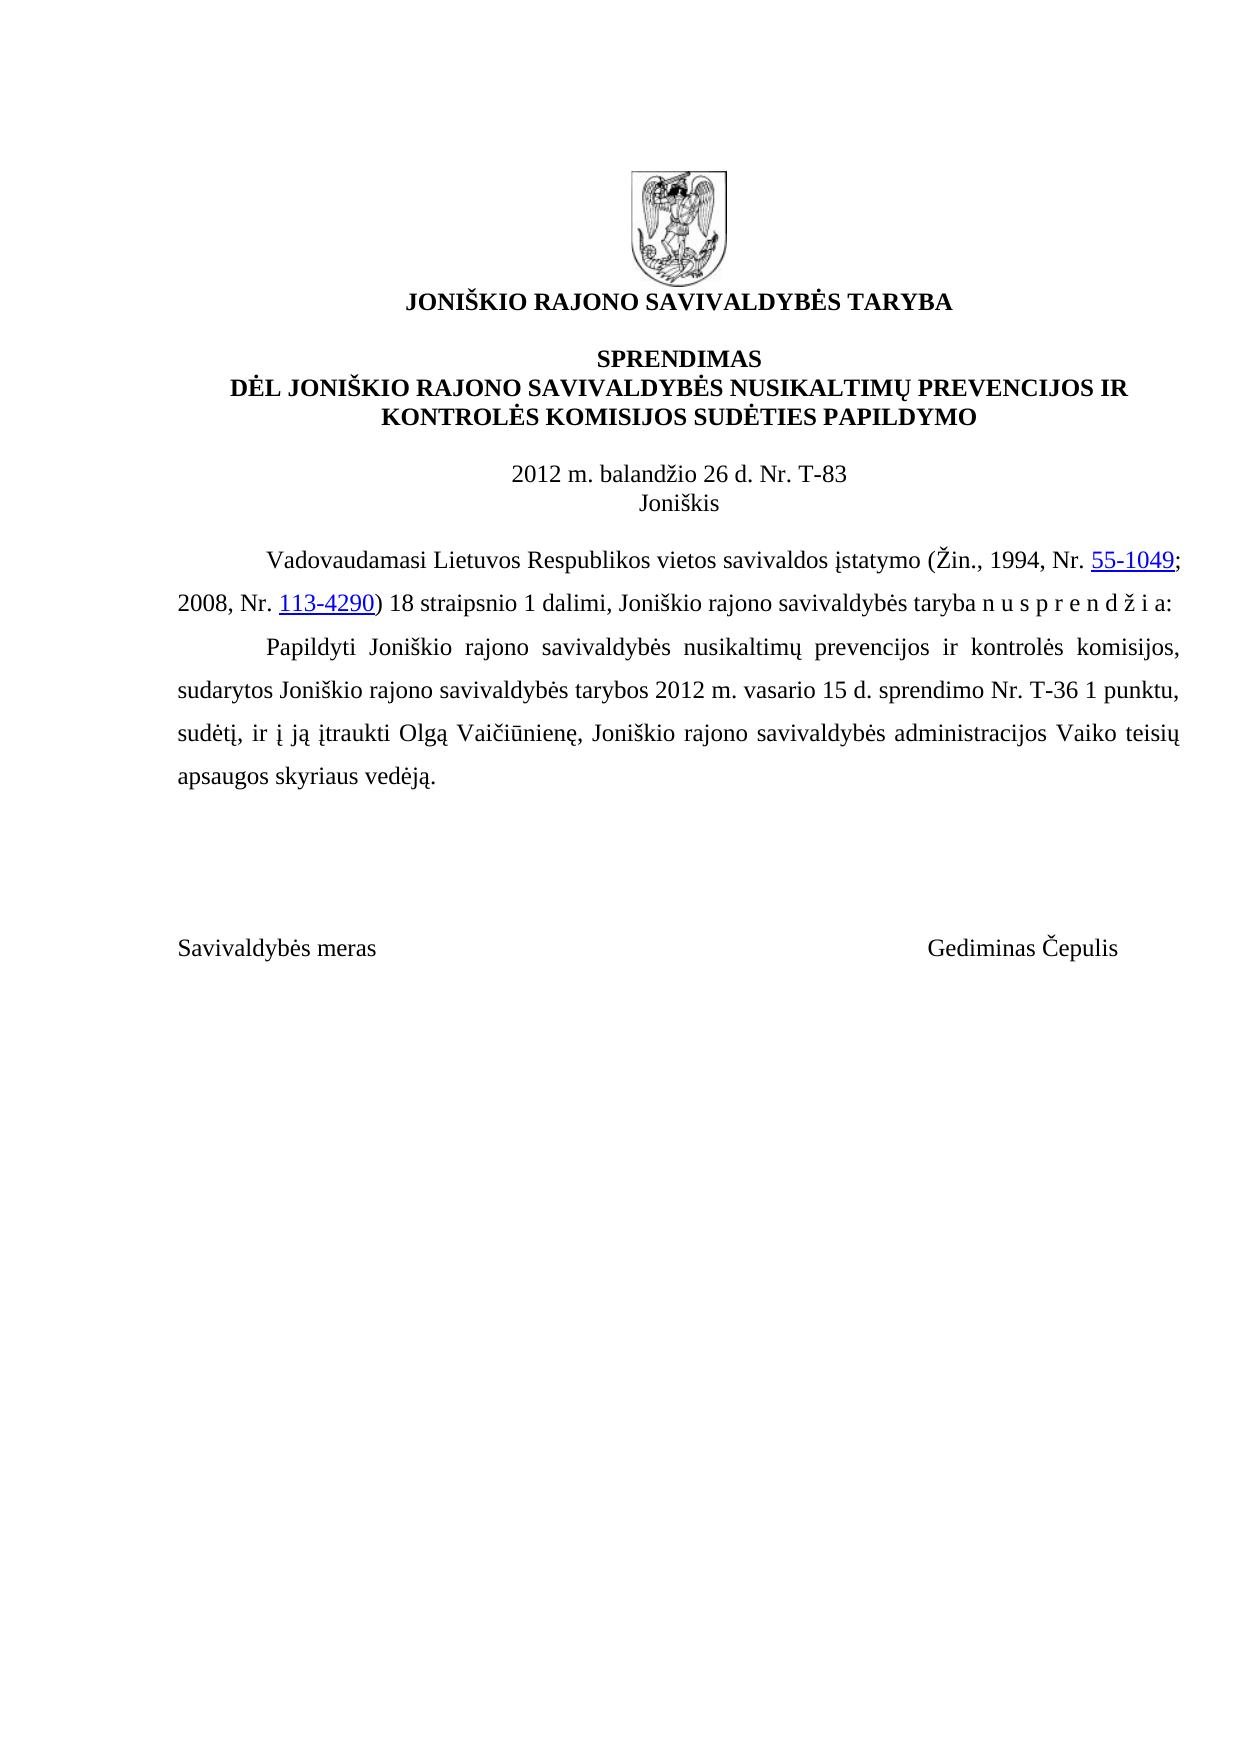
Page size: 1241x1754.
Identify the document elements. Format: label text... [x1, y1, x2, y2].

text 2012 m. balandžio 26 d. Nr. T-83 [177, 459, 1181, 488]
text Joniškis [177, 488, 1181, 517]
text Savivaldybės meras Gediminas Čepulis [177, 933, 1181, 962]
text SPRENDIMAS [177, 344, 1181, 373]
text DĖL JONIŠKIO RAJONO SAVIVALDYBĖS NUSIKALTIMŲ PREVENCIJOS IR [177, 373, 1181, 402]
text Papildyti Joniškio rajono savivaldybės nusikaltimų prevencijos ir kontrolės komisijos, sudarytos Joniškio rajono savivaldybės tarybos 2012 m. vasario 15 d. sprendimo Nr. T-36 1 punktu, sudėtį, ir į ją įtraukti Olgą Vaičiūnienę, Joniškio rajono savivaldybės administracijos Vaiko teisių apsaugos skyriaus vedėją. [177, 632, 1181, 790]
text Vadovaudamasi Lietuvos Respublikos vietos savivaldos įstatymo (Žin., 1994, Nr. 55-1049; 2008, Nr. 113-4290) 18 straipsnio 1 dalimi, Joniškio rajono savivaldybės taryba n u s p r e n d ž i a: [177, 545, 1181, 617]
text KONTROLĖS KOMISIJOS SUDĖTIES PAPILDYMO [177, 402, 1181, 430]
text JONIŠKIO RAJONO SAVIVALDYBĖS TARYBA [177, 287, 1181, 315]
